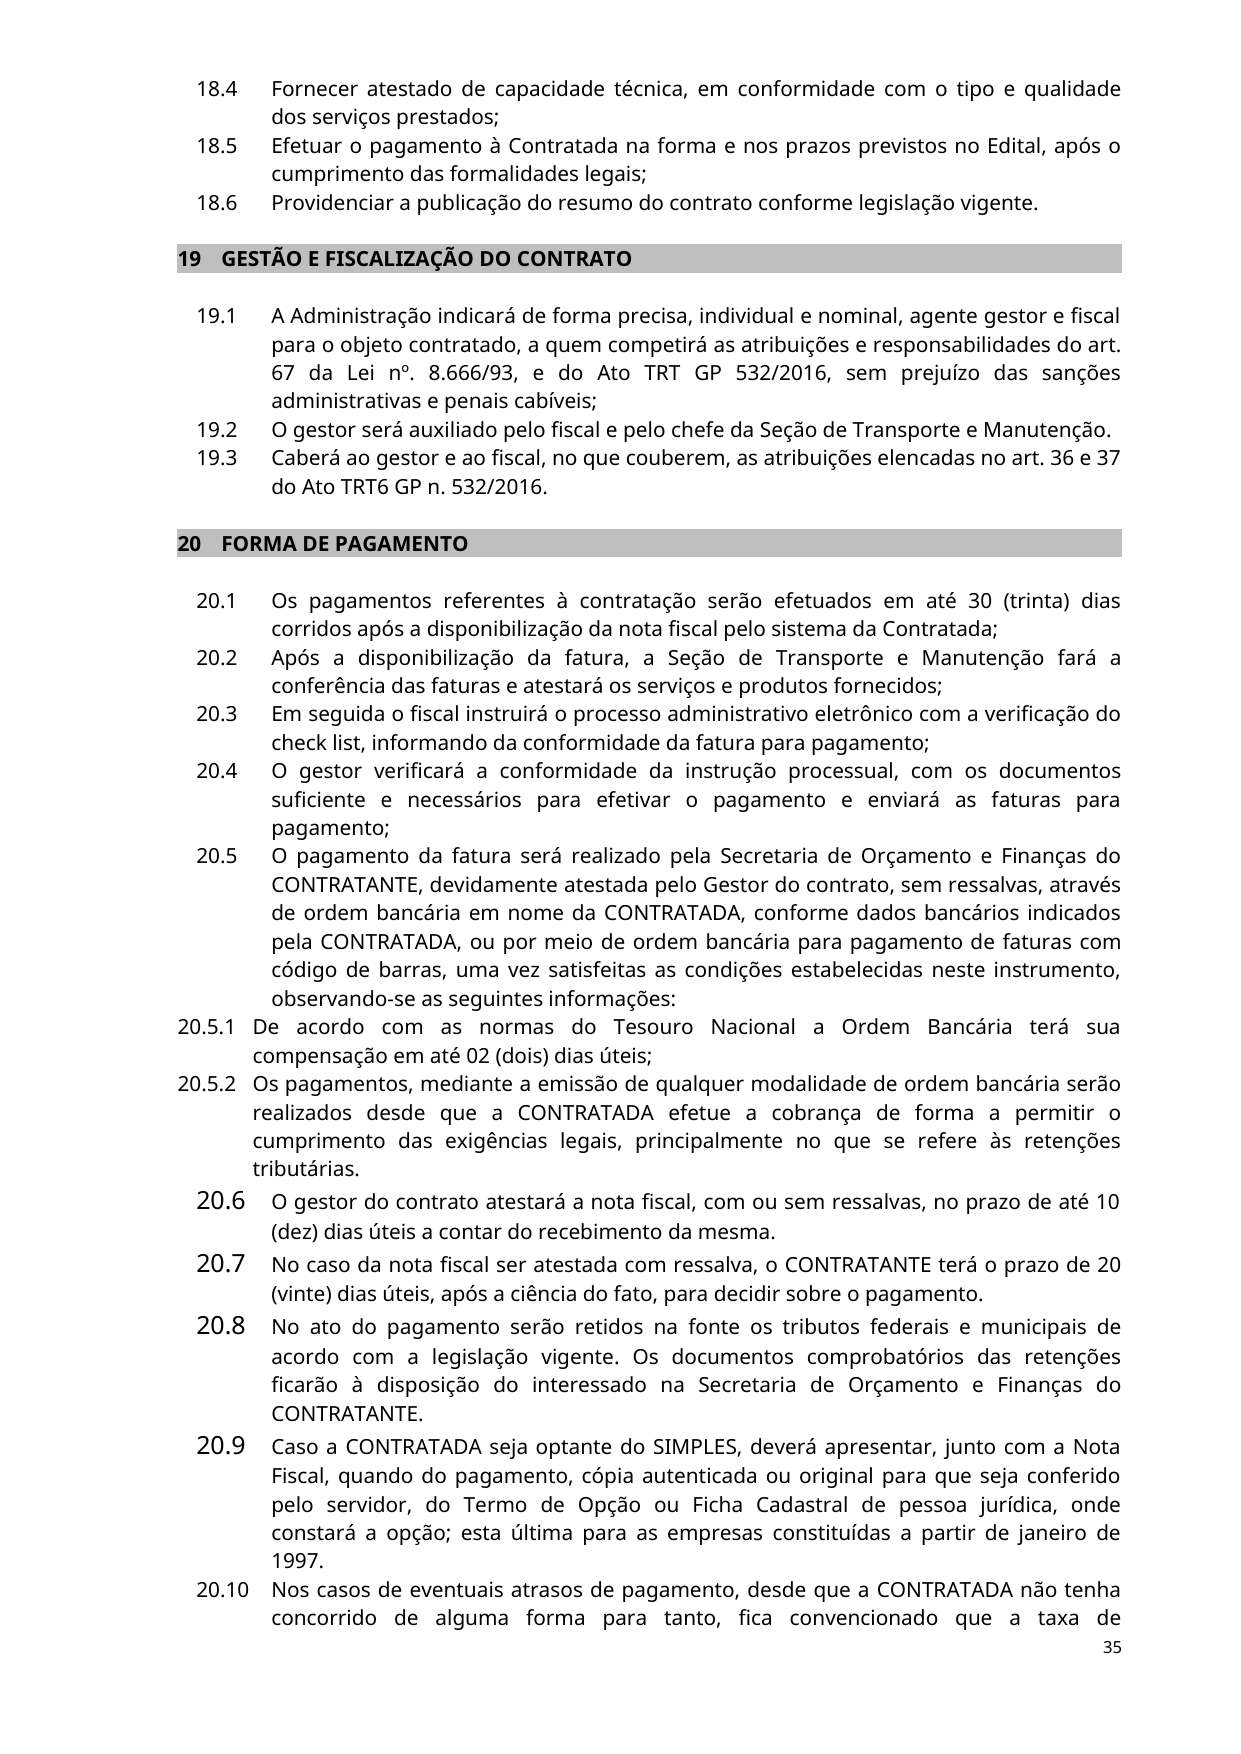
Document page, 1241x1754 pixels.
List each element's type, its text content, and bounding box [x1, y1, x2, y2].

list Nos casos de eventuais atrasos de pagamento, desde que a CONTRATADA não tenha concorrido de alguma forma para tanto, fica convencionado que a taxa de compensação financeira devida pelo CONTRATANTE, entre a data acima referida e a correspondente ao efetivo adimplemento da parcela, terá a aplicação da seguinte fórmula: [196, 1575, 1122, 1632]
list Os pagamentos, mediante a emissão de qualquer modalidade de ordem bancária serão realizados desde que a CONTRATADA efetue a cobrança de forma a permitir o cumprimento das exigências legais, principalmente no que se refere às retenções tributárias. [177, 1069, 1122, 1183]
list O gestor verificará a conformidade da instrução processual, com os documentos suficiente e necessários para efetivar o pagamento e enviará as faturas para pagamento; [196, 756, 1122, 842]
list Fornecer atestado de capacidade técnica, em conformidade com o tipo e qualidade dos serviços prestados; [196, 74, 1122, 131]
list Os pagamentos referentes à contratação serão efetuados em até 30 (trinta) dias corridos após a disponibilização da nota fiscal pelo sistema da Contratada; [196, 586, 1122, 643]
list O gestor será auxiliado pelo fiscal e pelo chefe da Seção de Transporte e Manutenção. [196, 415, 1122, 443]
list De acordo com as normas do Tesouro Nacional a Ordem Bancária terá sua compensação em até 02 (dois) dias úteis; [177, 1012, 1122, 1069]
list Caso a CONTRATADA seja optante do SIMPLES, deverá apresentar, junto com a Nota Fiscal, quando do pagamento, cópia autenticada ou original para que seja conferido pelo servidor, do Termo de Opção ou Ficha Cadastral de pessoa jurídica, onde constará a opção; esta última para as empresas constituídas a partir de janeiro de 1997. [196, 1427, 1122, 1575]
list Caberá ao gestor e ao fiscal, no que couberem, as atribuições elencadas no art. 36 e 37 do Ato TRT6 GP n. 532/2016. [196, 443, 1122, 500]
list FORMA DE PAGAMENTO [177, 529, 1122, 557]
list Efetuar o pagamento à Contratada na forma e nos prazos previstos no Edital, após o cumprimento das formalidades legais; [196, 131, 1122, 188]
list No ato do pagamento serão retidos na fonte os tributos federais e municipais de acordo com a legislação vigente. Os documentos comprobatórios das retenções ficarão à disposição do interessado na Secretaria de Orçamento e Finanças do CONTRATANTE. [196, 1308, 1122, 1427]
list Providenciar a publicação do resumo do contrato conforme legislação vigente. [196, 188, 1122, 216]
list Após a disponibilização da fatura, a Seção de Transporte e Manutenção fará a conferência das faturas e atestará os serviços e produtos fornecidos; [196, 643, 1122, 699]
list No caso da nota fiscal ser atestada com ressalva, o CONTRATANTE terá o prazo de 20 (vinte) dias úteis, após a ciência do fato, para decidir sobre o pagamento. [196, 1245, 1122, 1308]
list Em seguida o fiscal instruirá o processo administrativo eletrônico com a verificação do check list, informando da conformidade da fatura para pagamento; [196, 699, 1122, 756]
list O gestor do contrato atestará a nota fiscal, com ou sem ressalvas, no prazo de até 10 (dez) dias úteis a contar do recebimento da mesma. [196, 1183, 1122, 1245]
list GESTÃO E FISCALIZAÇÃO DO CONTRATO [177, 244, 1122, 273]
list A Administração indicará de forma precisa, individual e nominal, agente gestor e fiscal para o objeto contratado, a quem competirá as atribuições e responsabilidades do art. 67 da Lei nº. 8.666/93, e do Ato TRT GP 532/2016, sem prejuízo das sanções administrativas e penais cabíveis; [196, 301, 1122, 415]
list O pagamento da fatura será realizado pela Secretaria de Orçamento e Finanças do CONTRATANTE, devidamente atestada pelo Gestor do contrato, sem ressalvas, através de ordem bancária em nome da CONTRATADA, conforme dados bancários indicados pela CONTRATADA, ou por meio de ordem bancária para pagamento de faturas com código de barras, uma vez satisfeitas as condições estabelecidas neste instrumento, observando-se as seguintes informações: [196, 842, 1122, 1012]
